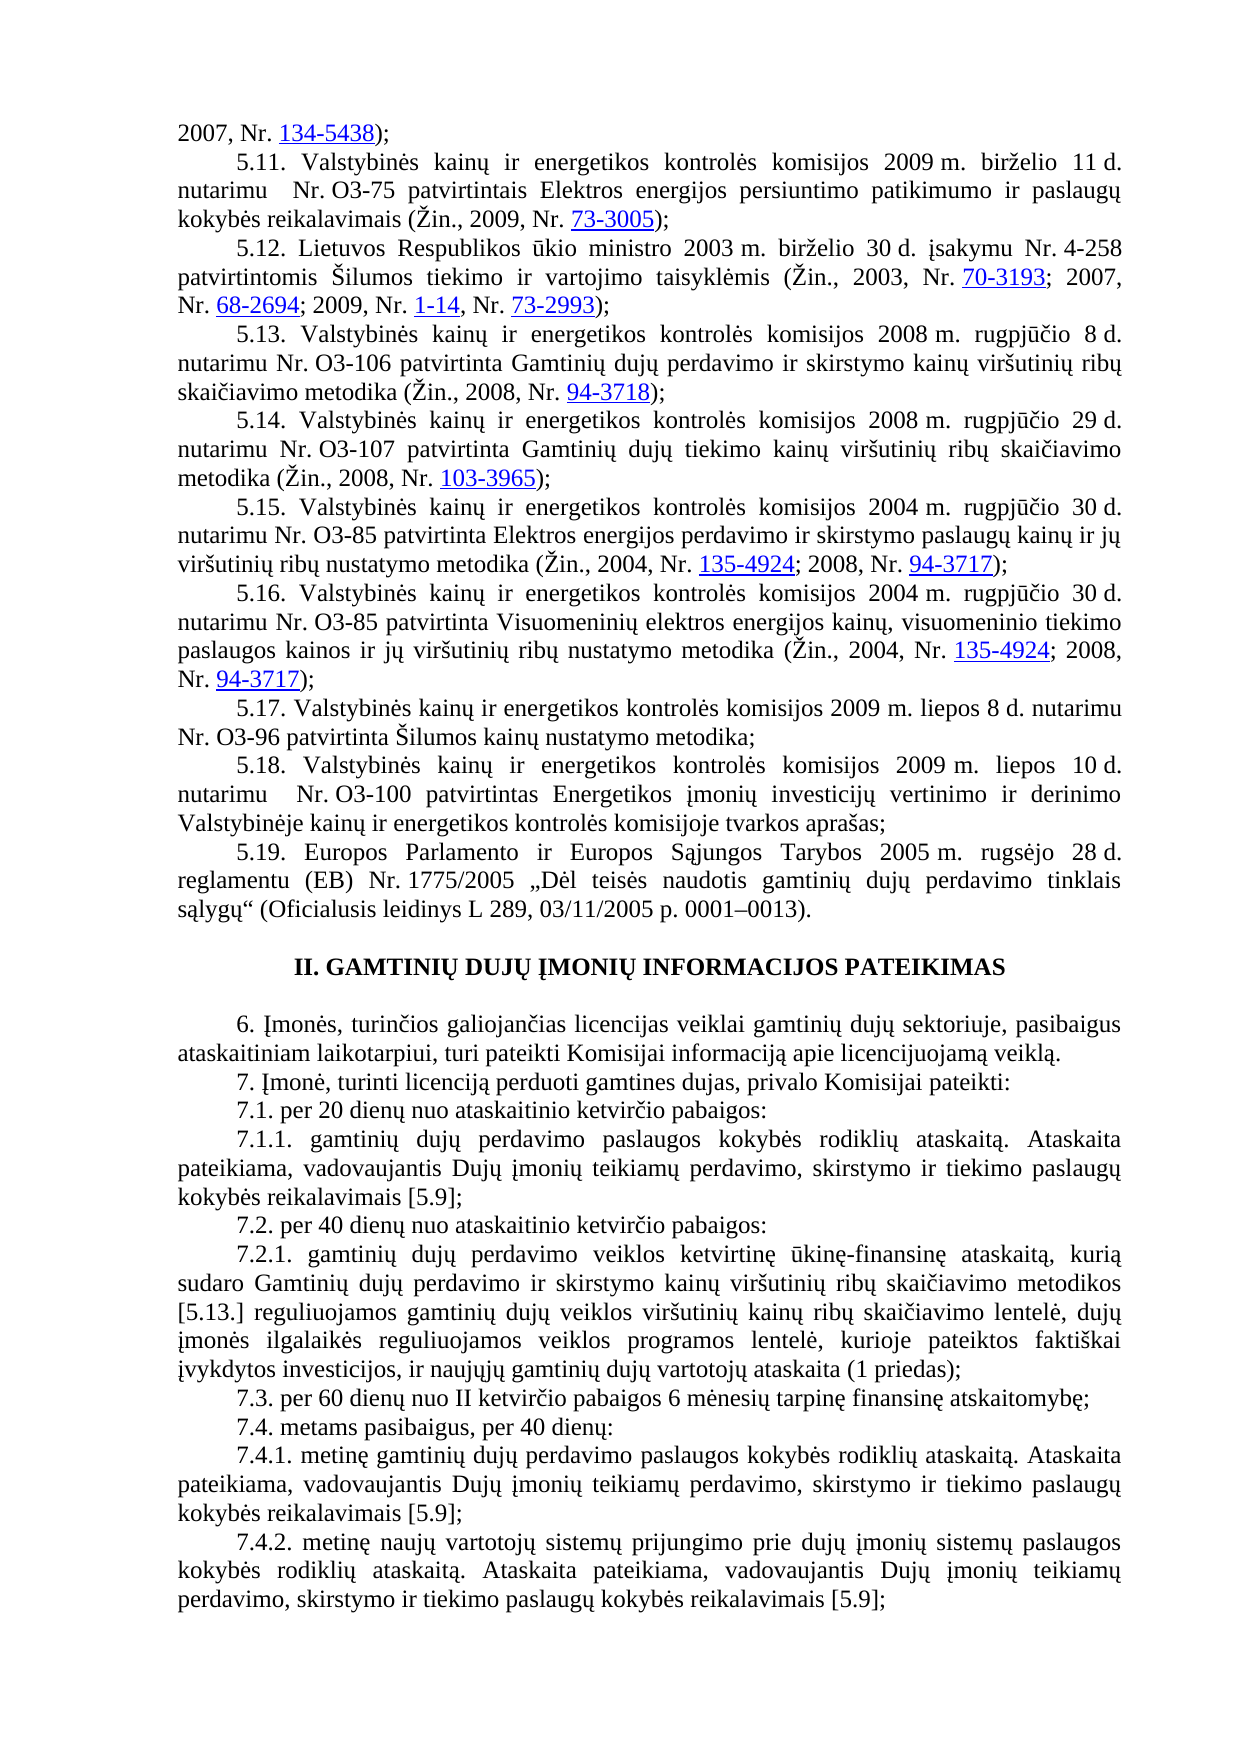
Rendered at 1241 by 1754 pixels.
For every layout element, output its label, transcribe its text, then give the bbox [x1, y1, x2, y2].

text 7.3. per 60 dienų nuo II ketvirčio pabaigos 6 mėnesių tarpinę finansinę atskaitomybę; [177, 1383, 1122, 1412]
text 5.17. Valstybinės kainų ir energetikos kontrolės komisijos 2009 m. liepos 8 d. nutarimu Nr. O3-96 patvirtinta Šilumos kainų nustatymo metodika; [177, 693, 1122, 751]
text 5.16. Valstybinės kainų ir energetikos kontrolės komisijos 2004 m. rugpjūčio 30 d. nutarimu Nr. O3-85 patvirtinta Visuomeninių elektros energijos kainų, visuomeninio tiekimo paslaugos kainos ir jų viršutinių ribų nustatymo metodika (Žin., 2004, Nr. 135-4924; 2008, Nr. 94-3717); [177, 578, 1122, 693]
text 7.1.1. gamtinių dujų perdavimo paslaugos kokybės rodiklių ataskaitą. Ataskaita pateikiama, vadovaujantis Dujų įmonių teikiamų perdavimo, skirstymo ir tiekimo paslaugų kokybės reikalavimais [5.9]; [177, 1124, 1122, 1211]
text II. GAMTINIŲ DUJŲ ĮMONIŲ INFORMACIJOS PATEIKIMAS [177, 952, 1122, 981]
text 5.15. Valstybinės kainų ir energetikos kontrolės komisijos 2004 m. rugpjūčio 30 d. nutarimu Nr. O3-85 patvirtinta Elektros energijos perdavimo ir skirstymo paslaugų kainų ir jų viršutinių ribų nustatymo metodika (Žin., 2004, Nr. 135-4924; 2008, Nr. 94-3717); [177, 492, 1122, 578]
text 2007, Nr. 134-5438); [177, 118, 1122, 147]
text 7.2. per 40 dienų nuo ataskaitinio ketvirčio pabaigos: [177, 1211, 1122, 1239]
text 5.12. Lietuvos Respublikos ūkio ministro 2003 m. birželio 30 d. įsakymu Nr. 4-258 patvirtintomis Šilumos tiekimo ir vartojimo taisyklėmis (Žin., 2003, Nr. 70-3193; 2007, Nr. 68-2694; 2009, Nr. 1-14, Nr. 73-2993); [177, 233, 1122, 319]
text 6. Įmonės, turinčios galiojančias licencijas veiklai gamtinių dujų sektoriuje, pasibaigus ataskaitiniam laikotarpiui, turi pateikti Komisijai informaciją apie licencijuojamą veiklą. [177, 1009, 1122, 1067]
text 7. Įmonė, turinti licenciją perduoti gamtines dujas, privalo Komisijai pateikti: [177, 1067, 1122, 1096]
text 5.14. Valstybinės kainų ir energetikos kontrolės komisijos 2008 m. rugpjūčio 29 d. nutarimu Nr. O3-107 patvirtinta Gamtinių dujų tiekimo kainų viršutinių ribų skaičiavimo metodika (Žin., 2008, Nr. 103-3965); [177, 406, 1122, 492]
text 7.4.1. metinę gamtinių dujų perdavimo paslaugos kokybės rodiklių ataskaitą. Ataskaita pateikiama, vadovaujantis Dujų įmonių teikiamų perdavimo, skirstymo ir tiekimo paslaugų kokybės reikalavimais [5.9]; [177, 1441, 1122, 1527]
text 5.13. Valstybinės kainų ir energetikos kontrolės komisijos 2008 m. rugpjūčio 8 d. nutarimu Nr. O3-106 patvirtinta Gamtinių dujų perdavimo ir skirstymo kainų viršutinių ribų skaičiavimo metodika (Žin., 2008, Nr. 94-3718); [177, 319, 1122, 406]
text 5.19. Europos Parlamento ir Europos Sąjungos Tarybos 2005 m. rugsėjo 28 d. reglamentu (EB) Nr. 1775/2005 „Dėl teisės naudotis gamtinių dujų perdavimo tinklais sąlygų“ (Oficialusis leidinys L 289, 03/11/2005 p. 0001–0013). [177, 837, 1122, 923]
text 7.2.1. gamtinių dujų perdavimo veiklos ketvirtinę ūkinę-finansinę ataskaitą, kurią sudaro Gamtinių dujų perdavimo ir skirstymo kainų viršutinių ribų skaičiavimo metodikos [5.13.] reguliuojamos gamtinių dujų veiklos viršutinių kainų ribų skaičiavimo lentelė, dujų įmonės ilgalaikės reguliuojamos veiklos programos lentelė, kurioje pateiktos faktiškai įvykdytos investicijos, ir naujųjų gamtinių dujų vartotojų ataskaita (1 priedas); [177, 1239, 1122, 1383]
text 7.1. per 20 dienų nuo ataskaitinio ketvirčio pabaigos: [177, 1096, 1122, 1124]
text 7.4. metams pasibaigus, per 40 dienų: [177, 1412, 1122, 1441]
text 5.11. Valstybinės kainų ir energetikos kontrolės komisijos 2009 m. birželio 11 d. nutarimu Nr. O3-75 patvirtintais Elektros energijos persiuntimo patikimumo ir paslaugų kokybės reikalavimais (Žin., 2009, Nr. 73-3005); [177, 147, 1122, 233]
text 5.18. Valstybinės kainų ir energetikos kontrolės komisijos 2009 m. liepos 10 d. nutarimu Nr. O3-100 patvirtintas Energetikos įmonių investicijų vertinimo ir derinimo Valstybinėje kainų ir energetikos kontrolės komisijoje tvarkos aprašas; [177, 751, 1122, 837]
text 7.4.2. metinę naujų vartotojų sistemų prijungimo prie dujų įmonių sistemų paslaugos kokybės rodiklių ataskaitą. Ataskaita pateikiama, vadovaujantis Dujų įmonių teikiamų perdavimo, skirstymo ir tiekimo paslaugų kokybės reikalavimais [5.9]; [177, 1527, 1122, 1613]
